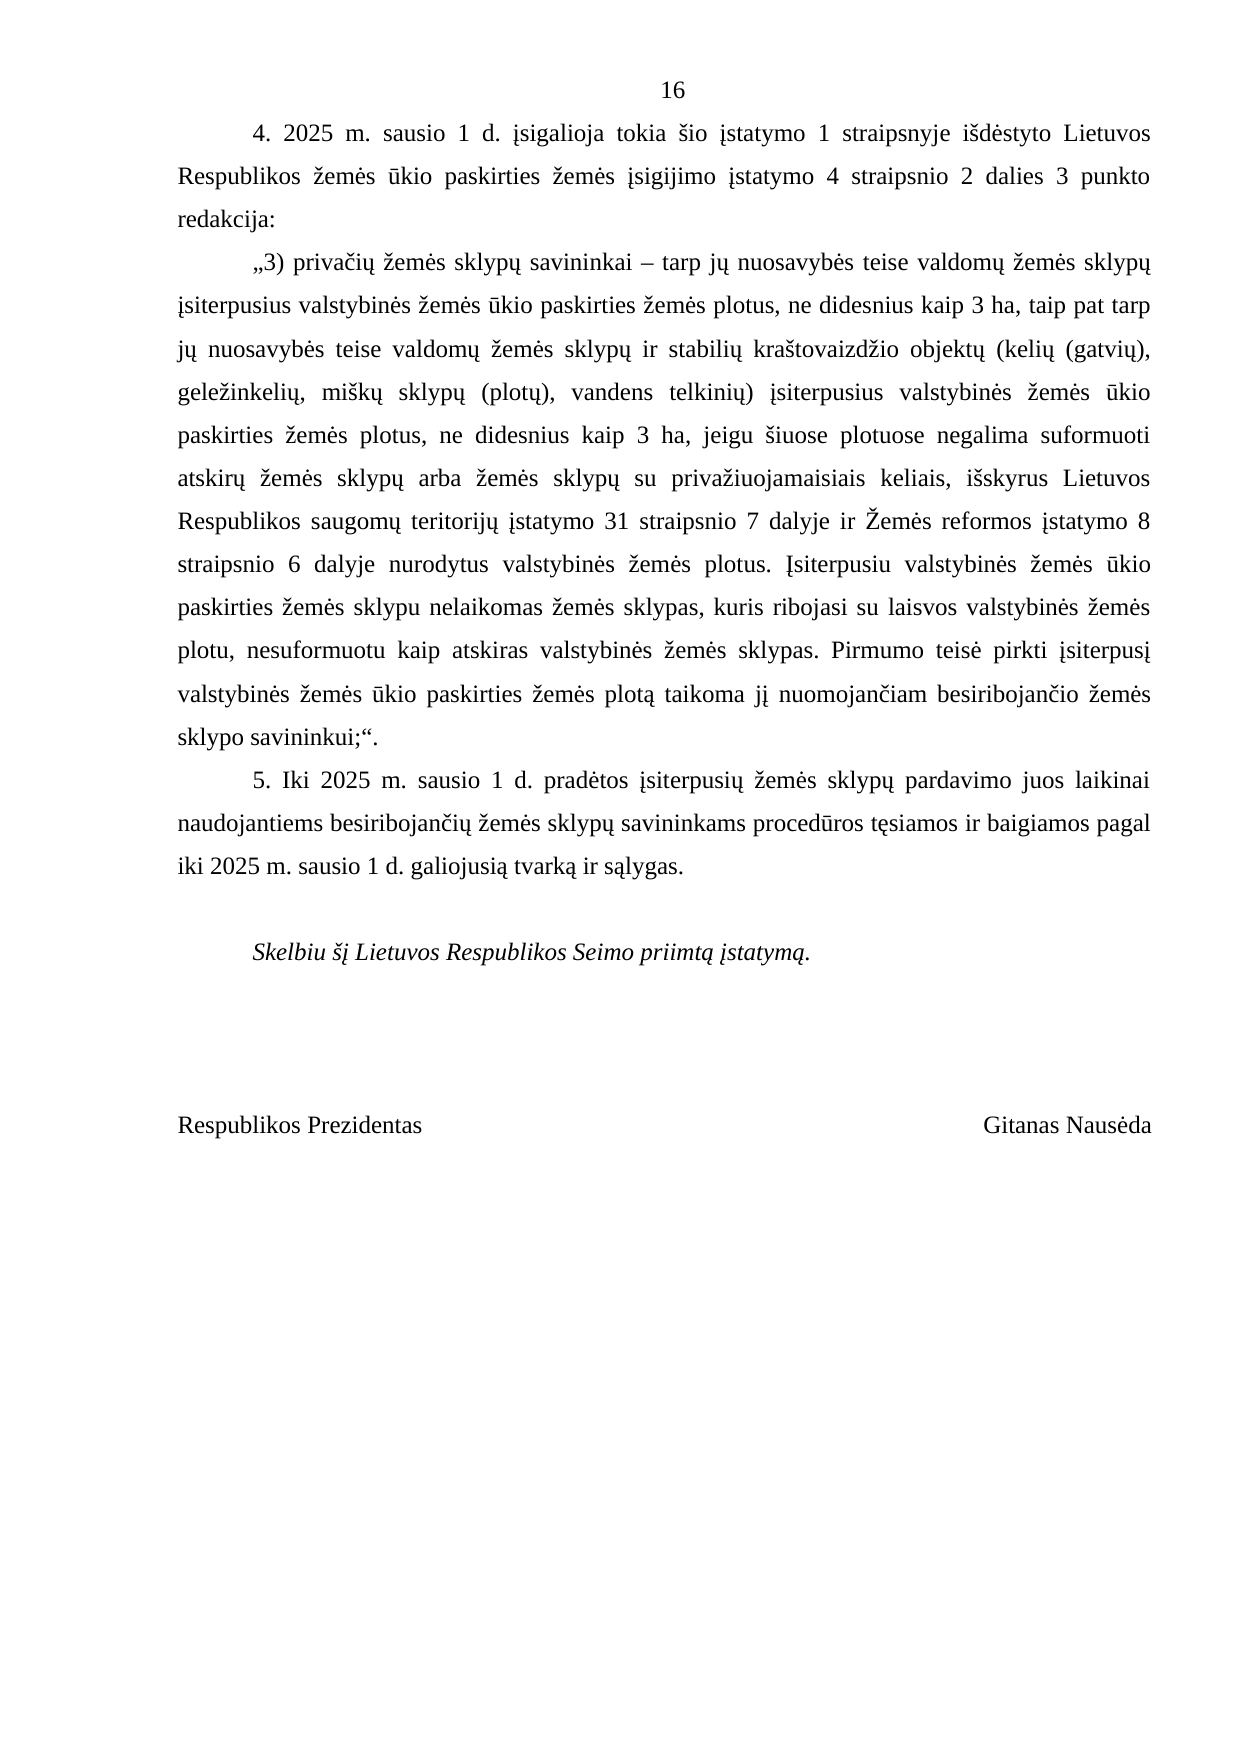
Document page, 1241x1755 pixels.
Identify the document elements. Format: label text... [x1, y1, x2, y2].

text 5. Iki 2025 m. sausio 1 d. pradėtos įsiterpusių žemės sklypų pardavimo juos laikinai naudojantiems besiribojančių žemės sklypų savininkams procedūros tęsiamos ir baigiamos pagal iki 2025 m. sausio 1 d. galiojusią tvarką ir sąlygas. [177, 765, 1152, 880]
text „3) privačių žemės sklypų savininkai – tarp jų nuosavybės teise valdomų žemės sklypų įsiterpusius valstybinės žemės ūkio paskirties žemės plotus, ne didesnius kaip 3 ha, taip pat tarp jų nuosavybės teise valdomų žemės sklypų ir stabilių kraštovaizdžio objektų (kelių (gatvių), geležinkelių, miškų sklypų (plotų), vandens telkinių) įsiterpusius valstybinės žemės ūkio paskirties žemės plotus, ne didesnius kaip 3 ha, jeigu šiuose plotuose negalima suformuoti atskirų žemės sklypų arba žemės sklypų su privažiuojamaisiais keliais, išskyrus Lietuvos Respublikos saugomų teritorijų įstatymo 31 straipsnio 7 dalyje ir Žemės reformos įstatymo 8 straipsnio 6 dalyje nurodytus valstybinės žemės plotus. Įsiterpusiu valstybinės žemės ūkio paskirties žemės sklypu nelaikomas žemės sklypas, kuris ribojasi su laisvos valstybinės žemės plotu, nesuformuotu kaip atskiras valstybinės žemės sklypas. Pirmumo teisė pirkti įsiterpusį valstybinės žemės ūkio paskirties žemės plotą taikoma jį nuomojančiam besiribojančio žemės sklypo savininkui;“. [177, 247, 1152, 751]
text 4. 2025 m. sausio 1 d. įsigalioja tokia šio įstatymo 1 straipsnyje išdėstyto Lietuvos Respublikos žemės ūkio paskirties žemės įsigijimo įstatymo 4 straipsnio 2 dalies 3 punkto redakcija: [177, 118, 1152, 233]
text Skelbiu šį Lietuvos Respublikos Seimo priimtą įstatymą. [177, 937, 1152, 966]
text Respublikos Prezidentas Gitanas Nausėda [177, 1110, 1152, 1139]
